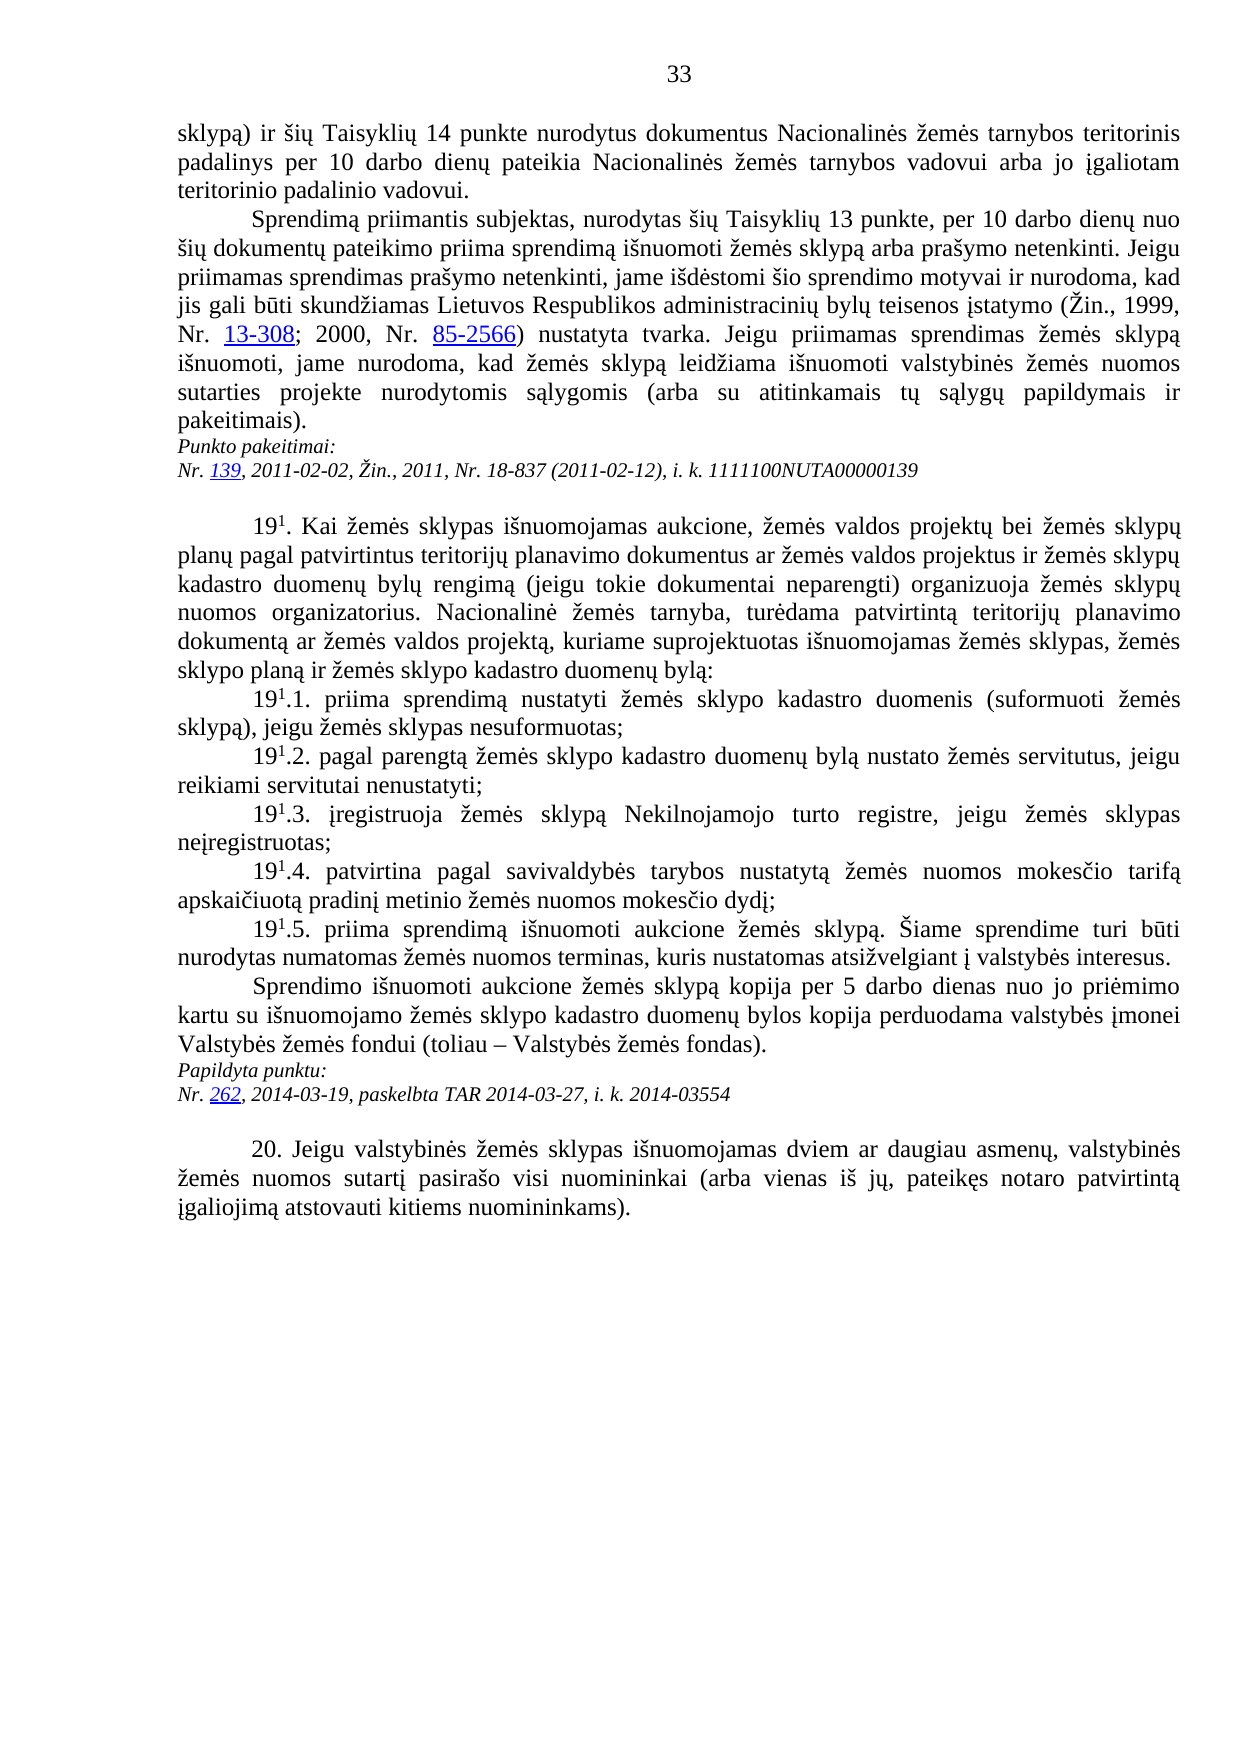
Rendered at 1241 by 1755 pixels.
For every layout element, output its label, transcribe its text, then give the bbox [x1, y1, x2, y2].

text sklypą) ir šių Taisyklių 14 punkte nurodytus dokumentus Nacionalinės žemės tarnybos teritorinis padalinys per 10 darbo dienų pateikia Nacionalinės žemės tarnybos vadovui arba jo įgaliotam teritorinio padalinio vadovui. [177, 118, 1181, 204]
text Nr. 262, 2014-03-19, paskelbta TAR 2014-03-27, i. k. 2014-03554 [177, 1082, 1181, 1106]
text Papildyta punktu: [177, 1057, 1181, 1082]
text 191.2. pagal parengtą žemės sklypo kadastro duomenų bylą nustato žemės servitutus, jeigu reikiami servitutai nenustatyti; [177, 741, 1181, 799]
text Punkto pakeitimai: [177, 434, 1181, 458]
text 191.1. priima sprendimą nustatyti žemės sklypo kadastro duomenis (suformuoti žemės sklypą), jeigu žemės sklypas nesuformuotas; [177, 684, 1181, 741]
text 191.4. patvirtina pagal savivaldybės tarybos nustatytą žemės nuomos mokesčio tarifą apskaičiuotą pradinį metinio žemės nuomos mokesčio dydį; [177, 856, 1181, 914]
text Sprendimą priimantis subjektas, nurodytas šių Taisyklių 13 punkte, per 10 darbo dienų nuo šių dokumentų pateikimo priima sprendimą išnuomoti žemės sklypą arba prašymo netenkinti. Jeigu priimamas sprendimas prašymo netenkinti, jame išdėstomi šio sprendimo motyvai ir nurodoma, kad jis gali būti skundžiamas Lietuvos Respublikos administracinių bylų teisenos įstatymo (Žin., 1999, Nr. 13-308; 2000, Nr. 85-2566) nustatyta tvarka. Jeigu priimamas sprendimas žemės sklypą išnuomoti, jame nurodoma, kad žemės sklypą leidžiama išnuomoti valstybinės žemės nuomos sutarties projekte nurodytomis sąlygomis (arba su atitinkamais tų sąlygų papildymais ir pakeitimais). [177, 204, 1181, 434]
text Nr. 139, 2011-02-02, Žin., 2011, Nr. 18-837 (2011-02-12), i. k. 1111100NUTA00000139 [177, 458, 1181, 482]
text Sprendimo išnuomoti aukcione žemės sklypą kopija per 5 darbo dienas nuo jo priėmimo kartu su išnuomojamo žemės sklypo kadastro duomenų bylos kopija perduodama valstybės įmonei Valstybės žemės fondui (toliau – Valstybės žemės fondas). [177, 971, 1181, 1057]
text 191.5. priima sprendimą išnuomoti aukcione žemės sklypą. Šiame sprendime turi būti nurodytas numatomas žemės nuomos terminas, kuris nustatomas atsižvelgiant į valstybės interesus. [177, 914, 1181, 971]
text 191. Kai žemės sklypas išnuomojamas aukcione, žemės valdos projektų bei žemės sklypų planų pagal patvirtintus teritorijų planavimo dokumentus ar žemės valdos projektus ir žemės sklypų kadastro duomenų bylų rengimą (jeigu tokie dokumentai neparengti) organizuoja žemės sklypų nuomos organizatorius. Nacionalinė žemės tarnyba, turėdama patvirtintą teritorijų planavimo dokumentą ar žemės valdos projektą, kuriame suprojektuotas išnuomojamas žemės sklypas, žemės sklypo planą ir žemės sklypo kadastro duomenų bylą: [177, 511, 1181, 684]
text 191.3. įregistruoja žemės sklypą Nekilnojamojo turto registre, jeigu žemės sklypas neįregistruotas; [177, 799, 1181, 856]
text 20. Jeigu valstybinės žemės sklypas išnuomojamas dviem ar daugiau asmenų, valstybinės žemės nuomos sutartį pasirašo visi nuomininkai (arba vienas iš jų, pateikęs notaro patvirtintą įgaliojimą atstovauti kitiems nuomininkams). [177, 1134, 1181, 1221]
